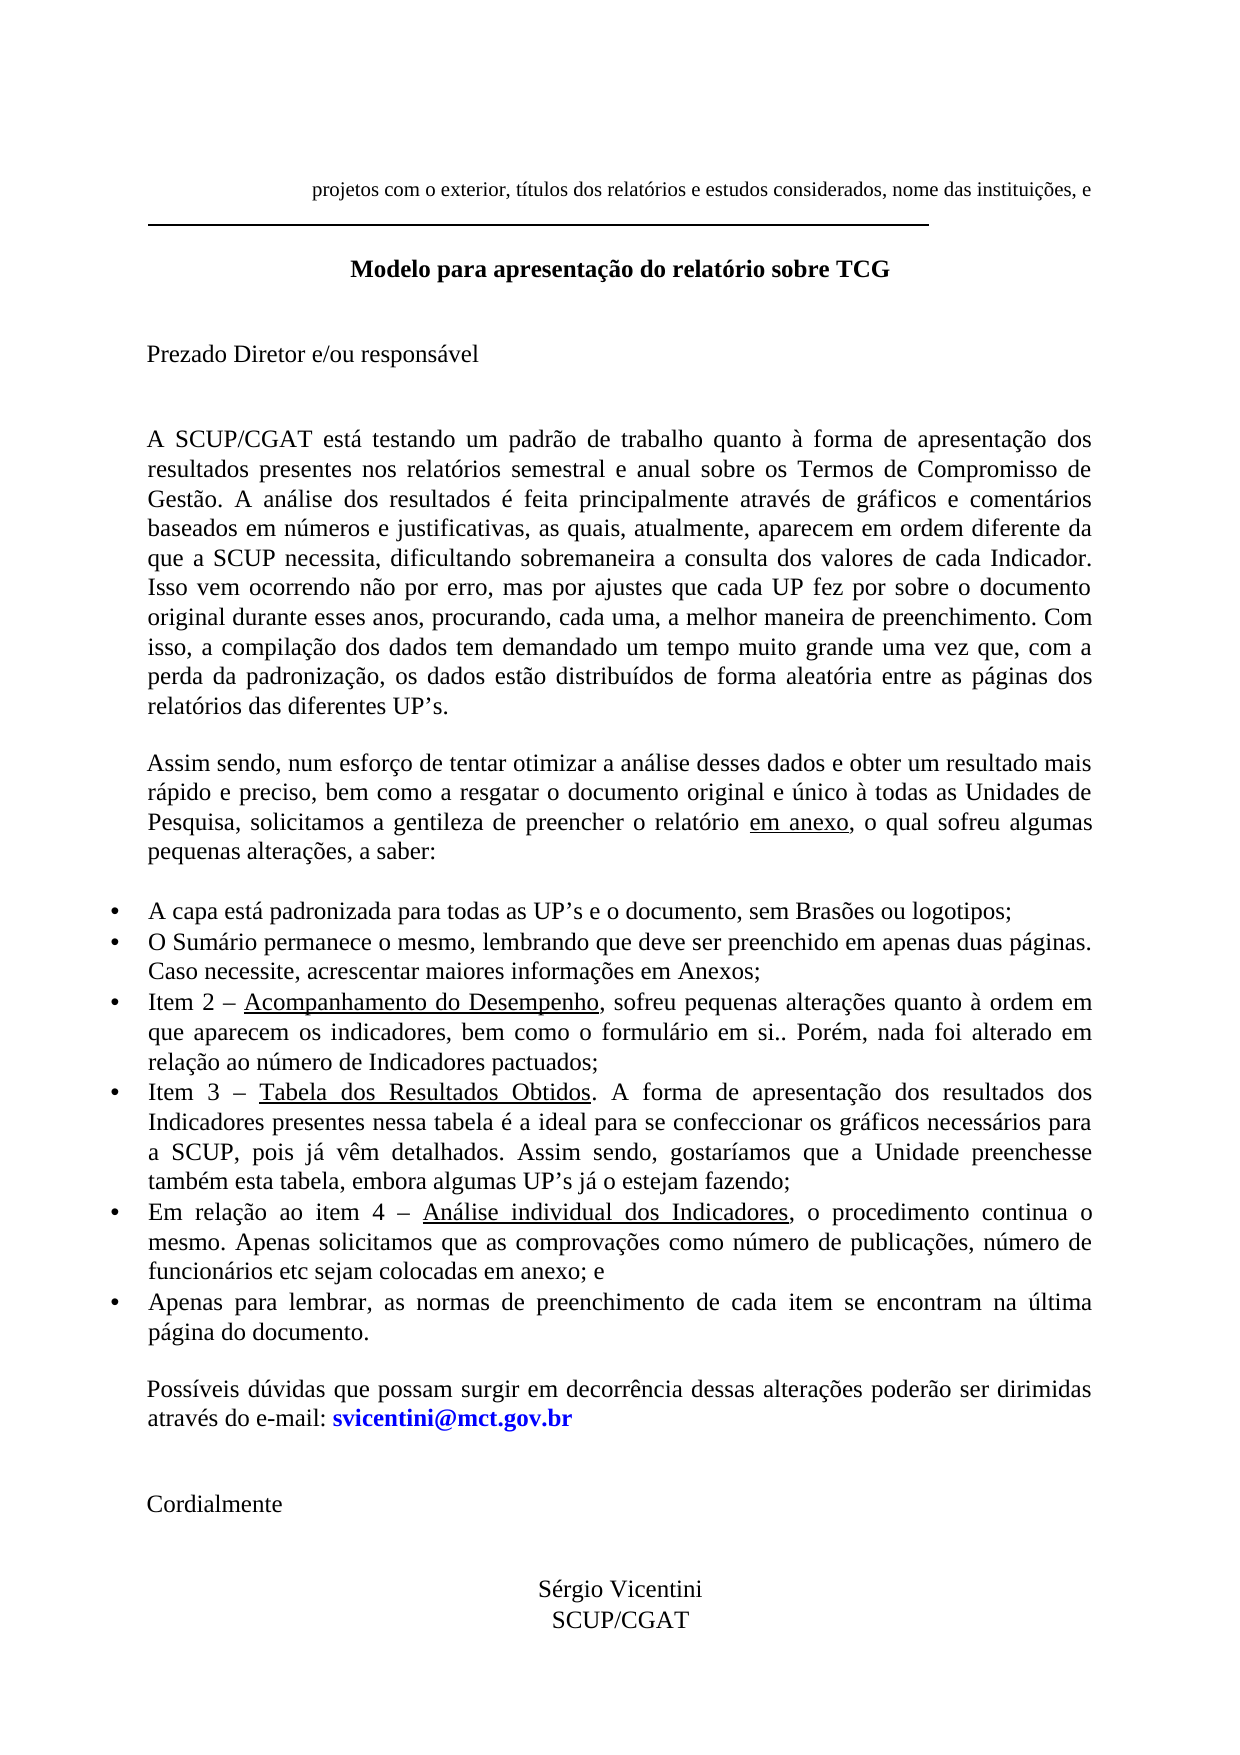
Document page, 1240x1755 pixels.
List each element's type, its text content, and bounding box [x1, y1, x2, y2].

list A capa está padronizada para todas as UP’s e o documento, sem Brasões ou logotipos; [110, 896, 1093, 925]
text Cordialmente [146, 1489, 1093, 1518]
text Prezado Diretor e/ou responsável [146, 339, 1093, 368]
list Em relação ao item 4 – Análise individual dos Indicadores, o procedimento continua o mesmo. Apenas solicitamos que as comprovações como número de publicações, número de funcionários etc sejam colocadas em anexo; e [110, 1197, 1093, 1285]
text Modelo para apresentação do relatório sobre TCG [148, 254, 1092, 283]
text Possíveis dúvidas que possam surgir em decorrência dessas alterações poderão ser dirimidas através do e-mail: svicentini@mct.gov.br [146, 1374, 1093, 1432]
text SCUP/CGAT [199, 1606, 1042, 1634]
list Item 2 – Acompanhamento do Desempenho, sofreu pequenas alterações quanto à ordem em que aparecem os indicadores, bem como o formulário em si.. Porém, nada foi alterado em relação ao número de Indicadores pactuados; [110, 987, 1093, 1075]
text Sérgio Vicentini [199, 1574, 1042, 1603]
text De acordo com o indicador, listar – se houver - as comprovações preliminares do que está sendo avaliado ou medido pelo indicador. Ex.: relação de títulos de publicações consideradas no cálculo, título dos pedidos de patentes solicitadas no semestre, rol das instituições e projetos com o exterior, títulos dos relatórios e estudos considerados, nome das instituições, e assim por diante, conforme o caso. [312, 177, 1093, 224]
text A SCUP/CGAT está testando um padrão de trabalho quanto à forma de apresentação dos resultados presentes nos relatórios semestral e anual sobre os Termos de Compromisso de Gestão. A análise dos resultados é feita principalmente através de gráficos e comentários baseados em números e justificativas, as quais, atualmente, aparecem em ordem diferente da que a SCUP necessita, dificultando sobremaneira a consulta dos valores de cada Indicador. Isso vem ocorrendo não por erro, mas por ajustes que cada UP fez por sobre o documento original durante esses anos, procurando, cada uma, a melhor maneira de preenchimento. Com isso, a compilação dos dados tem demandado um tempo muito grande uma vez que, com a perda da padronização, os dados estão distribuídos de forma aleatória entre as páginas dos relatórios das diferentes UP’s. [146, 424, 1093, 719]
list O Sumário permanece o mesmo, lembrando que deve ser preenchido em apenas duas páginas. Caso necessite, acrescentar maiores informações em Anexos; [110, 927, 1093, 985]
list Apenas para lembrar, as normas de preenchimento de cada item se encontram na última página do documento. [110, 1287, 1093, 1346]
text Assim sendo, num esforço de tentar otimizar a análise desses dados e obter um resultado mais rápido e preciso, bem como a resgatar o documento original e único à todas as Unidades de Pesquisa, solicitamos a gentileza de preencher o relatório em anexo, o qual sofreu algumas pequenas alterações, a saber: [146, 748, 1093, 865]
list Item 3 – Tabela dos Resultados Obtidos. A forma de apresentação dos resultados dos Indicadores presentes nessa tabela é a ideal para se confeccionar os gráficos necessários para a SCUP, pois já vêm detalhados. Assim sendo, gostaríamos que a Unidade preenchesse também esta tabela, embora algumas UP’s já o estejam fazendo; [110, 1077, 1093, 1195]
